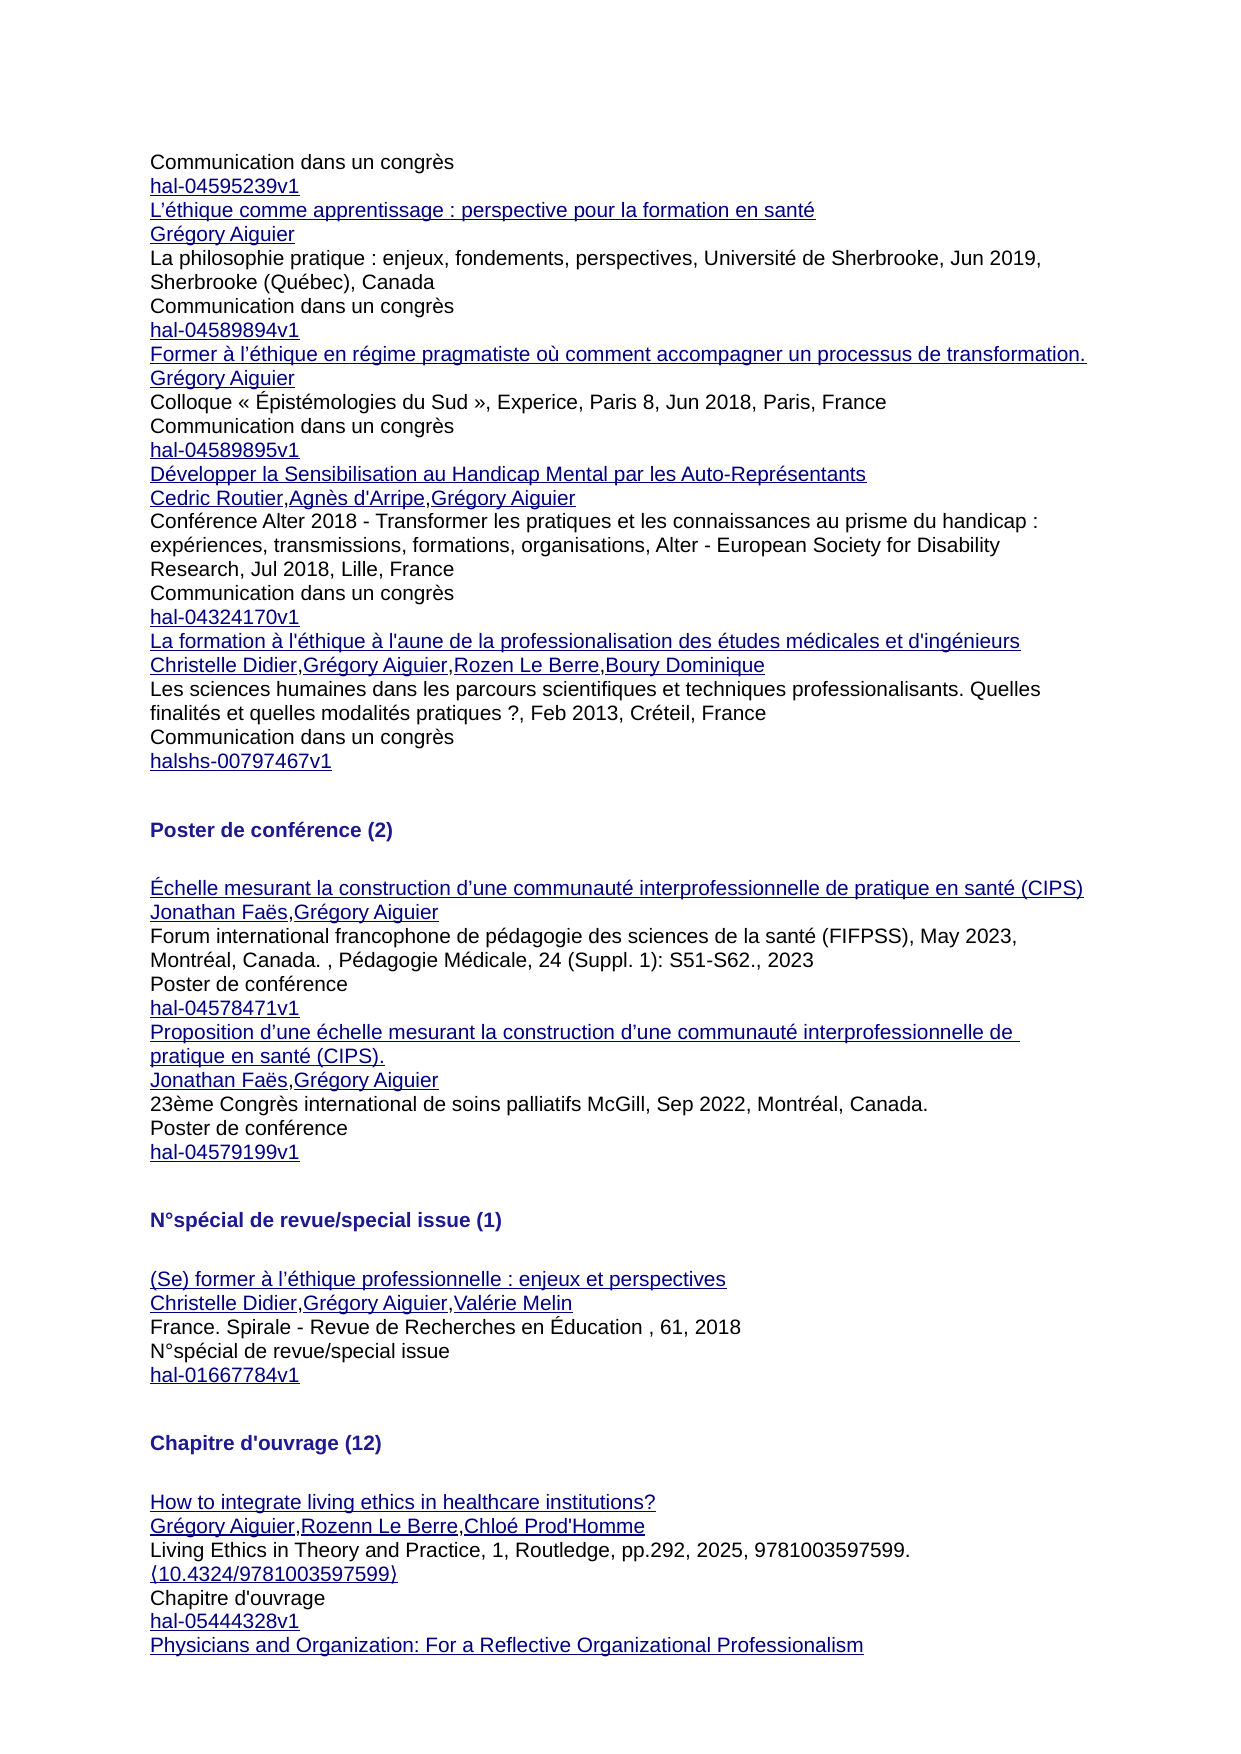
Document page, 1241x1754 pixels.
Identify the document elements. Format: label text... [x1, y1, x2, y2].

table_header (Se) former à l’éthique professionnelle : enjeux et perspectives Christelle Didier,Grégory Aiguier,Valérie Melin France. Spirale - Revue de Recherches en Éducation , 61, 2018 N°spécial de revue/special issue hal-01667784v1 [150, 1267, 1090, 1386]
table_cell Former à l’éthique en régime pragmatiste où comment accompagner un processus de transformation. Grégory Aiguier Colloque « Épistémologies du Sud », Experice, Paris 8, Jun 2018, Paris, France Communication dans un congrès hal-04589895v1 [150, 342, 1090, 461]
table_header How to integrate living ethics in healthcare institutions? Grégory Aiguier,Rozenn Le Berre,Chloé Prod'Homme Living Ethics in Theory and Practice, 1, Routledge, pp.292, 2025, 9781003597599. ⟨10.4324/9781003597599⟩ Chapitre d'ouvrage hal-05444328v1 [150, 1490, 1090, 1633]
table_cell Proposition d’une échelle mesurant la construction d’une communauté interprofessionnelle de pratique en santé (CIPS). Jonathan Faës,Grégory Aiguier 23ème Congrès international de soins palliatifs McGill, Sep 2022, Montréal, Canada. Poster de conférence hal-04579199v1 [150, 1020, 1090, 1163]
subtitle Poster de conférence (2) [150, 818, 1090, 842]
table_cell Physicians and Organization: For a Reflective Organizational Professionalism [150, 1633, 1090, 1657]
table_cell La formation à l'éthique à l'aune de la professionalisation des études médicales et d'ingénieurs Christelle Didier,Grégory Aiguier,Rozen Le Berre,Boury Dominique Les sciences humaines dans les parcours scientifiques et techniques professionalisants. Quelles finalités et quelles modalités pratiques ?, Feb 2013, Créteil, France Communication dans un congrès halshs-00797467v1 [150, 629, 1090, 773]
subtitle N°spécial de revue/special issue (1) [150, 1208, 1090, 1232]
table_cell Communication dans un congrès hal-04595239v1 [150, 150, 1090, 198]
table_cell L’éthique comme apprentissage : perspective pour la formation en santé Grégory Aiguier La philosophie pratique : enjeux, fondements, perspectives, Université de Sherbrooke, Jun 2019, Sherbrooke (Québec), Canada Communication dans un congrès hal-04589894v1 [150, 198, 1090, 342]
table_cell Développer la Sensibilisation au Handicap Mental par les Auto-Représentants Cedric Routier,Agnès d'Arripe,Grégory Aiguier Conférence Alter 2018 - Transformer les pratiques et les connaissances au prisme du handicap : expériences, transmissions, formations, organisations, Alter - European Society for Disability Research, Jul 2018, Lille, France Communication dans un congrès hal-04324170v1 [150, 461, 1090, 629]
subtitle Chapitre d'ouvrage (12) [150, 1431, 1090, 1455]
table_header Échelle mesurant la construction d’une communauté interprofessionnelle de pratique en santé (CIPS) Jonathan Faës,Grégory Aiguier Forum international francophone de pédagogie des sciences de la santé (FIFPSS), May 2023, Montréal, Canada. , Pédagogie Médicale, 24 (Suppl. 1): S51-S62., 2023 Poster de conférence hal-04578471v1 [150, 876, 1090, 1020]
